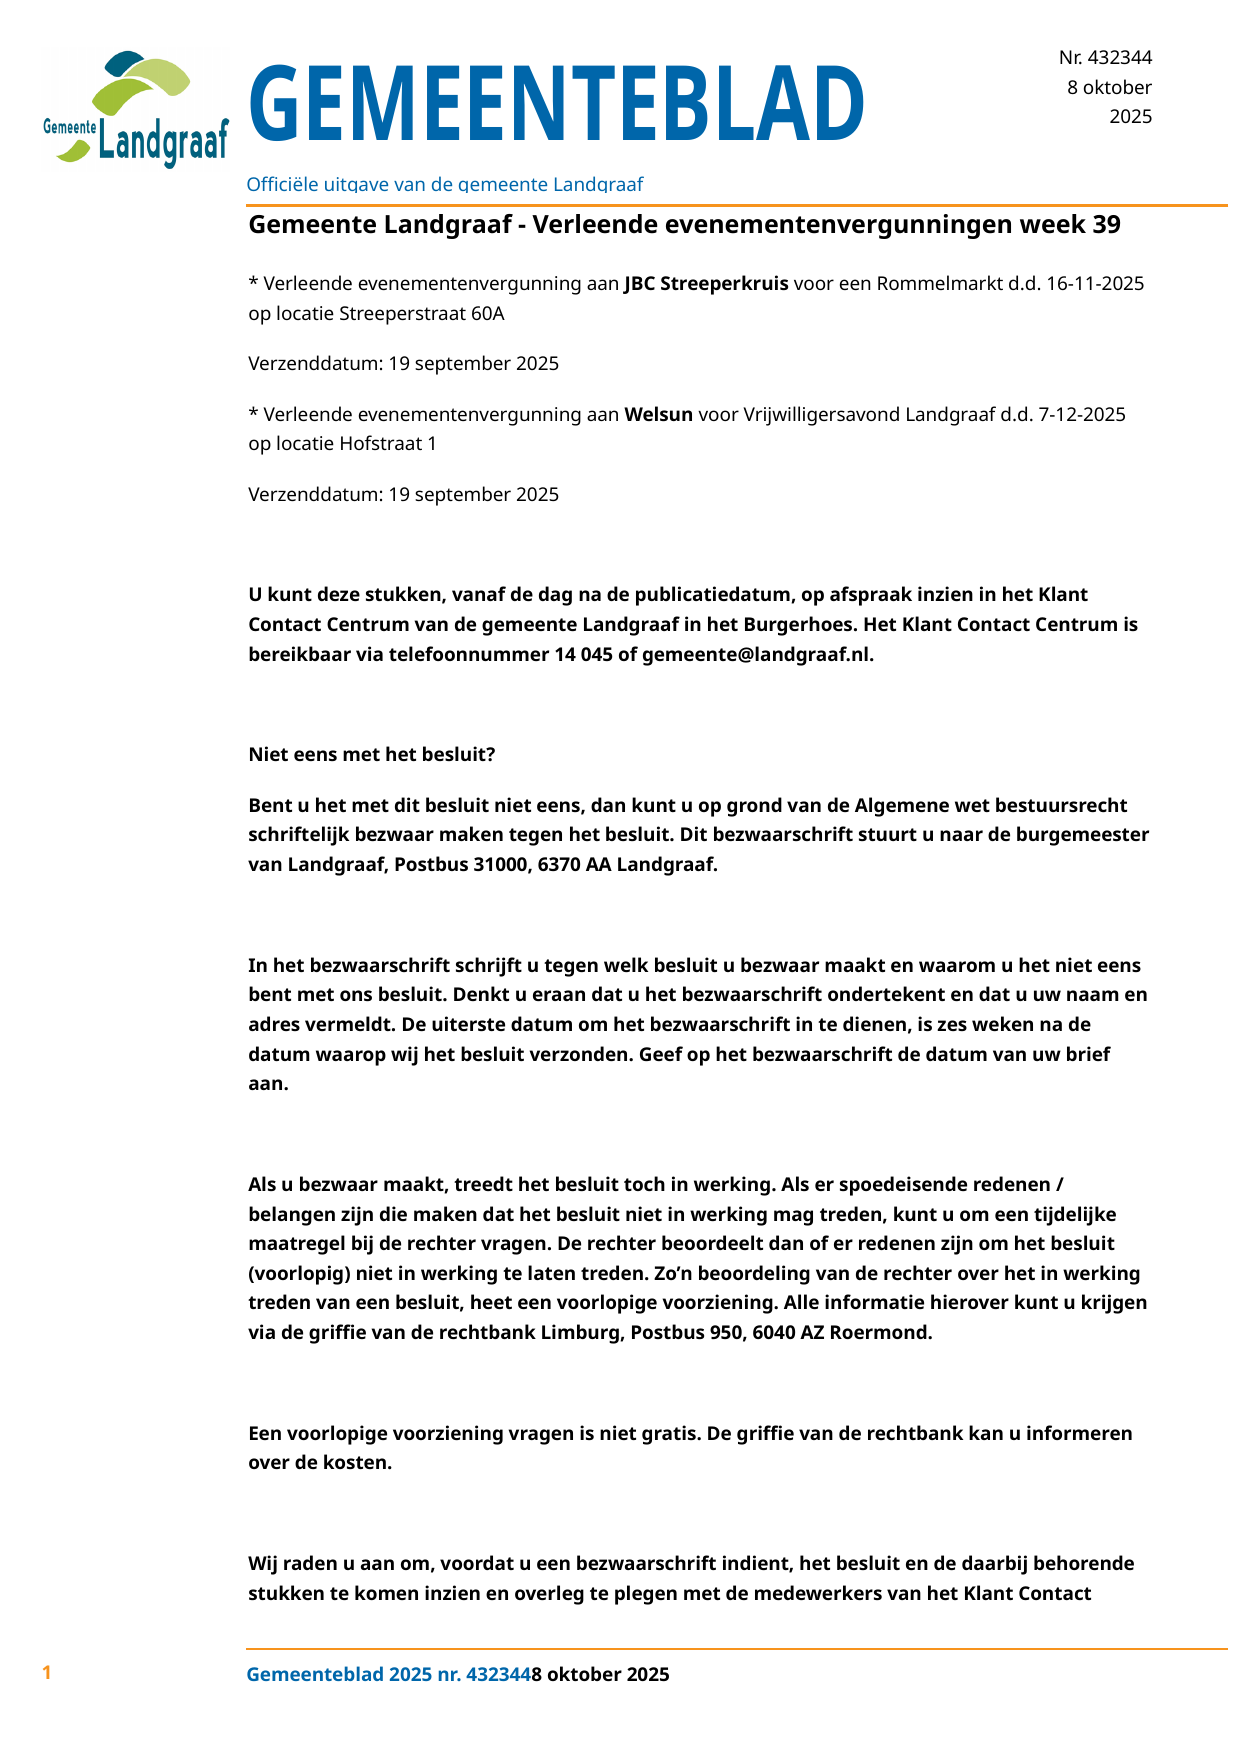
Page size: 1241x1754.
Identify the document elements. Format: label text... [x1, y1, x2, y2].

text Gemeente Landgraaf - Verleende evenementenvergunningen week 39 [248, 207, 1152, 241]
text In het bezwaarschrift schrijft u tegen welk besluit u bezwaar maakt en waarom u het niet eens bent met ons besluit. Denkt u eraan dat u het bezwaarschrift ondertekent en dat u uw naam en adres vermeldt. De uiterste datum om het bezwaarschrift in te dienen, is zes weken na de datum waarop wij het besluit verzonden. Geef op het bezwaarschrift de datum van uw brief aan. [248, 952, 1152, 1096]
text Verzenddatum: 19 september 2025 [248, 481, 1152, 506]
text Bent u het met dit besluit niet eens, dan kunt u op grond van de Algemene wet bestuursrecht schriftelijk bezwaar maken tegen het besluit. Dit bezwaarschrift stuurt u naar de burgemeester van Landgraaf, Postbus 31000, 6370 AA Landgraaf. [248, 792, 1152, 877]
text * Verleende evenementenvergunning aan JBC Streeperkruis voor een Rommelmarkt d.d. 16-11-2025 op locatie Streeperstraat 60A [248, 270, 1152, 326]
text Een voorlopige voorziening vragen is niet gratis. De griffie van de rechtbank kan u informeren over de kosten. [248, 1420, 1152, 1475]
text Niet eens met het besluit? [248, 742, 1152, 767]
text Verzenddatum: 19 september 2025 [248, 350, 1152, 376]
text U kunt deze stukken, vanaf de dag na de publicatiedatum, op afspraak inzien in het Klant Contact Centrum van de gemeente Landgraaf in het Burgerhoes. Het Klant Contact Centrum is bereikbaar via telefoonnummer 14 045 of gemeente@landgraaf.nl. [248, 582, 1152, 666]
text Wij raden u aan om, voordat u een bezwaarschrift indient, het besluit en de daarbij behorende stukken te komen inzien en overleg te plegen met de medewerkers van het Klant Contact [248, 1550, 1152, 1606]
text Als u bezwaar maakt, treedt het besluit toch in werking. Als er spoedeisende redenen / belangen zijn die maken dat het besluit niet in werking mag treden, kunt u om een tijdelijke maatregel bij de rechter vragen. De rechter beoordeelt dan of er redenen zijn om het besluit (voorlopig) niet in werking te laten treden. Zo’n beoordeling van de rechter over het in werking treden van een besluit, heet een voorlopige voorziening. Alle informatie hierover kunt u krijgen via de griffie van de rechtbank Limburg, Postbus 950, 6040 AZ Roermond. [248, 1171, 1152, 1345]
text * Verleende evenementenvergunning aan Welsun voor Vrijwilligersavond Landgraaf d.d. 7-12-2025 op locatie Hofstraat 1 [248, 401, 1152, 456]
picture [41, 47, 231, 172]
